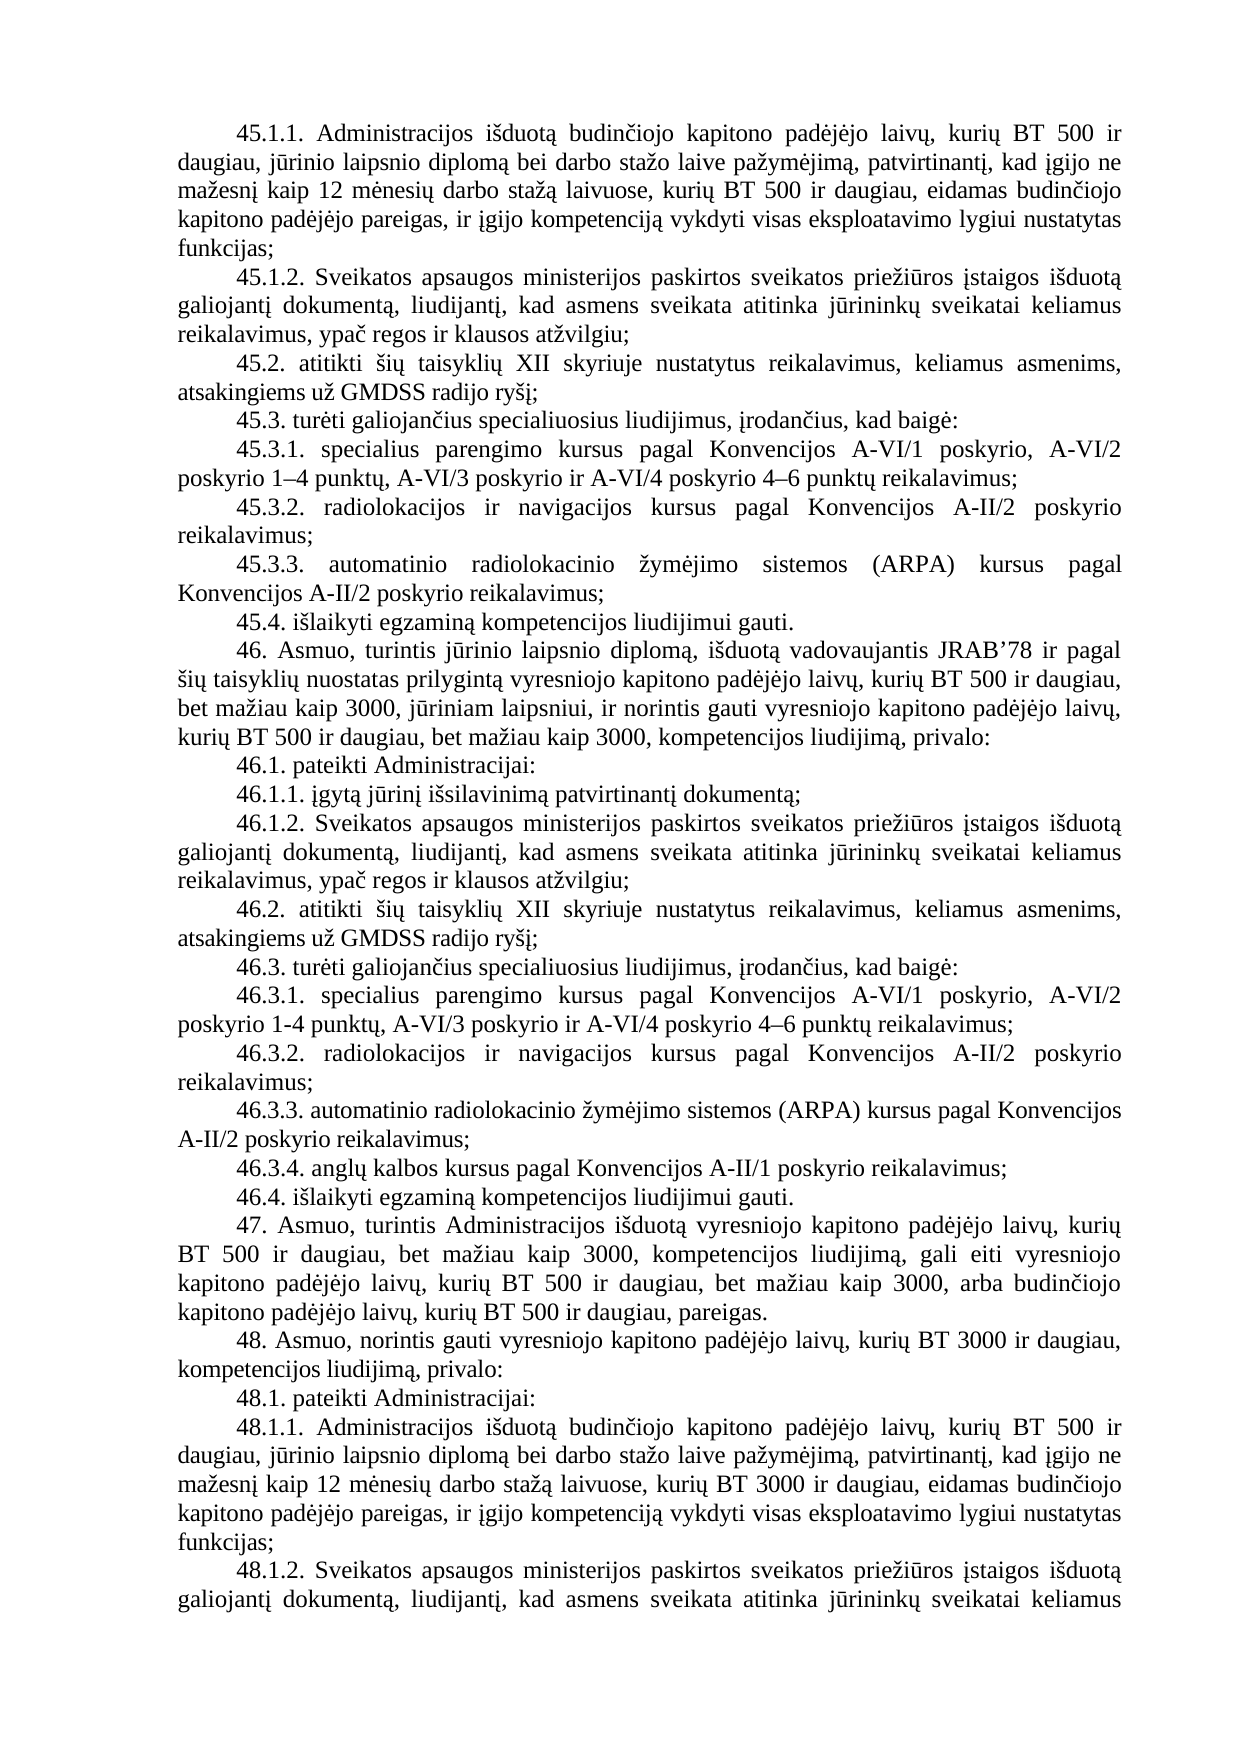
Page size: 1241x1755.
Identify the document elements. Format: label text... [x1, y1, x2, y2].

text 46.3.4. anglų kalbos kursus pagal Konvencijos A-II/1 poskyrio reikalavimus; [177, 1153, 1122, 1182]
text 46.3.3. automatinio radiolokacinio žymėjimo sistemos (ARPA) kursus pagal Konvencijos A-II/2 poskyrio reikalavimus; [177, 1096, 1122, 1153]
text 45.2. atitikti šių taisyklių XII skyriuje nustatytus reikalavimus, keliamus asmenims, atsakingiems už GMDSS radijo ryšį; [177, 348, 1122, 406]
text 45.1.2. Sveikatos apsaugos ministerijos paskirtos sveikatos priežiūros įstaigos išduotą galiojantį dokumentą, liudijantį, kad asmens sveikata atitinka jūrininkų sveikatai keliamus reikalavimus, ypač regos ir klausos atžvilgiu; [177, 262, 1122, 348]
text 46.3.2. radiolokacijos ir navigacijos kursus pagal Konvencijos A-II/2 poskyrio reikalavimus; [177, 1038, 1122, 1096]
text 47. Asmuo, turintis Administracijos išduotą vyresniojo kapitono padėjėjo laivų, kurių BT 500 ir daugiau, bet mažiau kaip 3000, kompetencijos liudijimą, gali eiti vyresniojo kapitono padėjėjo laivų, kurių BT 500 ir daugiau, bet mažiau kaip 3000, arba budinčiojo kapitono padėjėjo laivų, kurių BT 500 ir daugiau, pareigas. [177, 1211, 1122, 1326]
text 45.3.1. specialius parengimo kursus pagal Konvencijos A-VI/1 poskyrio, A-VI/2 poskyrio 1–4 punktų, A-VI/3 poskyrio ir A-VI/4 poskyrio 4–6 punktų reikalavimus; [177, 434, 1122, 492]
text 48.1.2. Sveikatos apsaugos ministerijos paskirtos sveikatos priežiūros įstaigos išduotą galiojantį dokumentą, liudijantį, kad asmens sveikata atitinka jūrininkų sveikatai keliamus [177, 1556, 1122, 1613]
text 46.3. turėti galiojančius specialiuosius liudijimus, įrodančius, kad baigė: [177, 952, 1122, 981]
text 45.3. turėti galiojančius specialiuosius liudijimus, įrodančius, kad baigė: [177, 406, 1122, 434]
text 48.1.1. Administracijos išduotą budinčiojo kapitono padėjėjo laivų, kurių BT 500 ir daugiau, jūrinio laipsnio diplomą bei darbo stažo laive pažymėjimą, patvirtinantį, kad įgijo ne mažesnį kaip 12 mėnesių darbo stažą laivuose, kurių BT 3000 ir daugiau, eidamas budinčiojo kapitono padėjėjo pareigas, ir įgijo kompetenciją vykdyti visas eksploatavimo lygiui nustatytas funkcijas; [177, 1412, 1122, 1556]
text 46.4. išlaikyti egzaminą kompetencijos liudijimui gauti. [177, 1182, 1122, 1211]
text 46.2. atitikti šių taisyklių XII skyriuje nustatytus reikalavimus, keliamus asmenims, atsakingiems už GMDSS radijo ryšį; [177, 894, 1122, 952]
text 46.1.1. įgytą jūrinį išsilavinimą patvirtinantį dokumentą; [177, 779, 1122, 808]
text 46.1.2. Sveikatos apsaugos ministerijos paskirtos sveikatos priežiūros įstaigos išduotą galiojantį dokumentą, liudijantį, kad asmens sveikata atitinka jūrininkų sveikatai keliamus reikalavimus, ypač regos ir klausos atžvilgiu; [177, 808, 1122, 894]
text 48.1. pateikti Administracijai: [177, 1383, 1122, 1412]
text 45.3.3. automatinio radiolokacinio žymėjimo sistemos (ARPA) kursus pagal Konvencijos A-II/2 poskyrio reikalavimus; [177, 549, 1122, 607]
text 48. Asmuo, norintis gauti vyresniojo kapitono padėjėjo laivų, kurių BT 3000 ir daugiau, kompetencijos liudijimą, privalo: [177, 1326, 1122, 1383]
text 46.1. pateikti Administracijai: [177, 751, 1122, 779]
text 46. Asmuo, turintis jūrinio laipsnio diplomą, išduotą vadovaujantis JRAB’78 ir pagal šių taisyklių nuostatas prilygintą vyresniojo kapitono padėjėjo laivų, kurių BT 500 ir daugiau, bet mažiau kaip 3000, jūriniam laipsniui, ir norintis gauti vyresniojo kapitono padėjėjo laivų, kurių BT 500 ir daugiau, bet mažiau kaip 3000, kompetencijos liudijimą, privalo: [177, 636, 1122, 751]
text 45.4. išlaikyti egzaminą kompetencijos liudijimui gauti. [177, 607, 1122, 636]
text 46.3.1. specialius parengimo kursus pagal Konvencijos A-VI/1 poskyrio, A-VI/2 poskyrio 1-4 punktų, A-VI/3 poskyrio ir A-VI/4 poskyrio 4–6 punktų reikalavimus; [177, 981, 1122, 1038]
text 45.1.1. Administracijos išduotą budinčiojo kapitono padėjėjo laivų, kurių BT 500 ir daugiau, jūrinio laipsnio diplomą bei darbo stažo laive pažymėjimą, patvirtinantį, kad įgijo ne mažesnį kaip 12 mėnesių darbo stažą laivuose, kurių BT 500 ir daugiau, eidamas budinčiojo kapitono padėjėjo pareigas, ir įgijo kompetenciją vykdyti visas eksploatavimo lygiui nustatytas funkcijas; [177, 118, 1122, 262]
text 45.3.2. radiolokacijos ir navigacijos kursus pagal Konvencijos A-II/2 poskyrio reikalavimus; [177, 492, 1122, 549]
